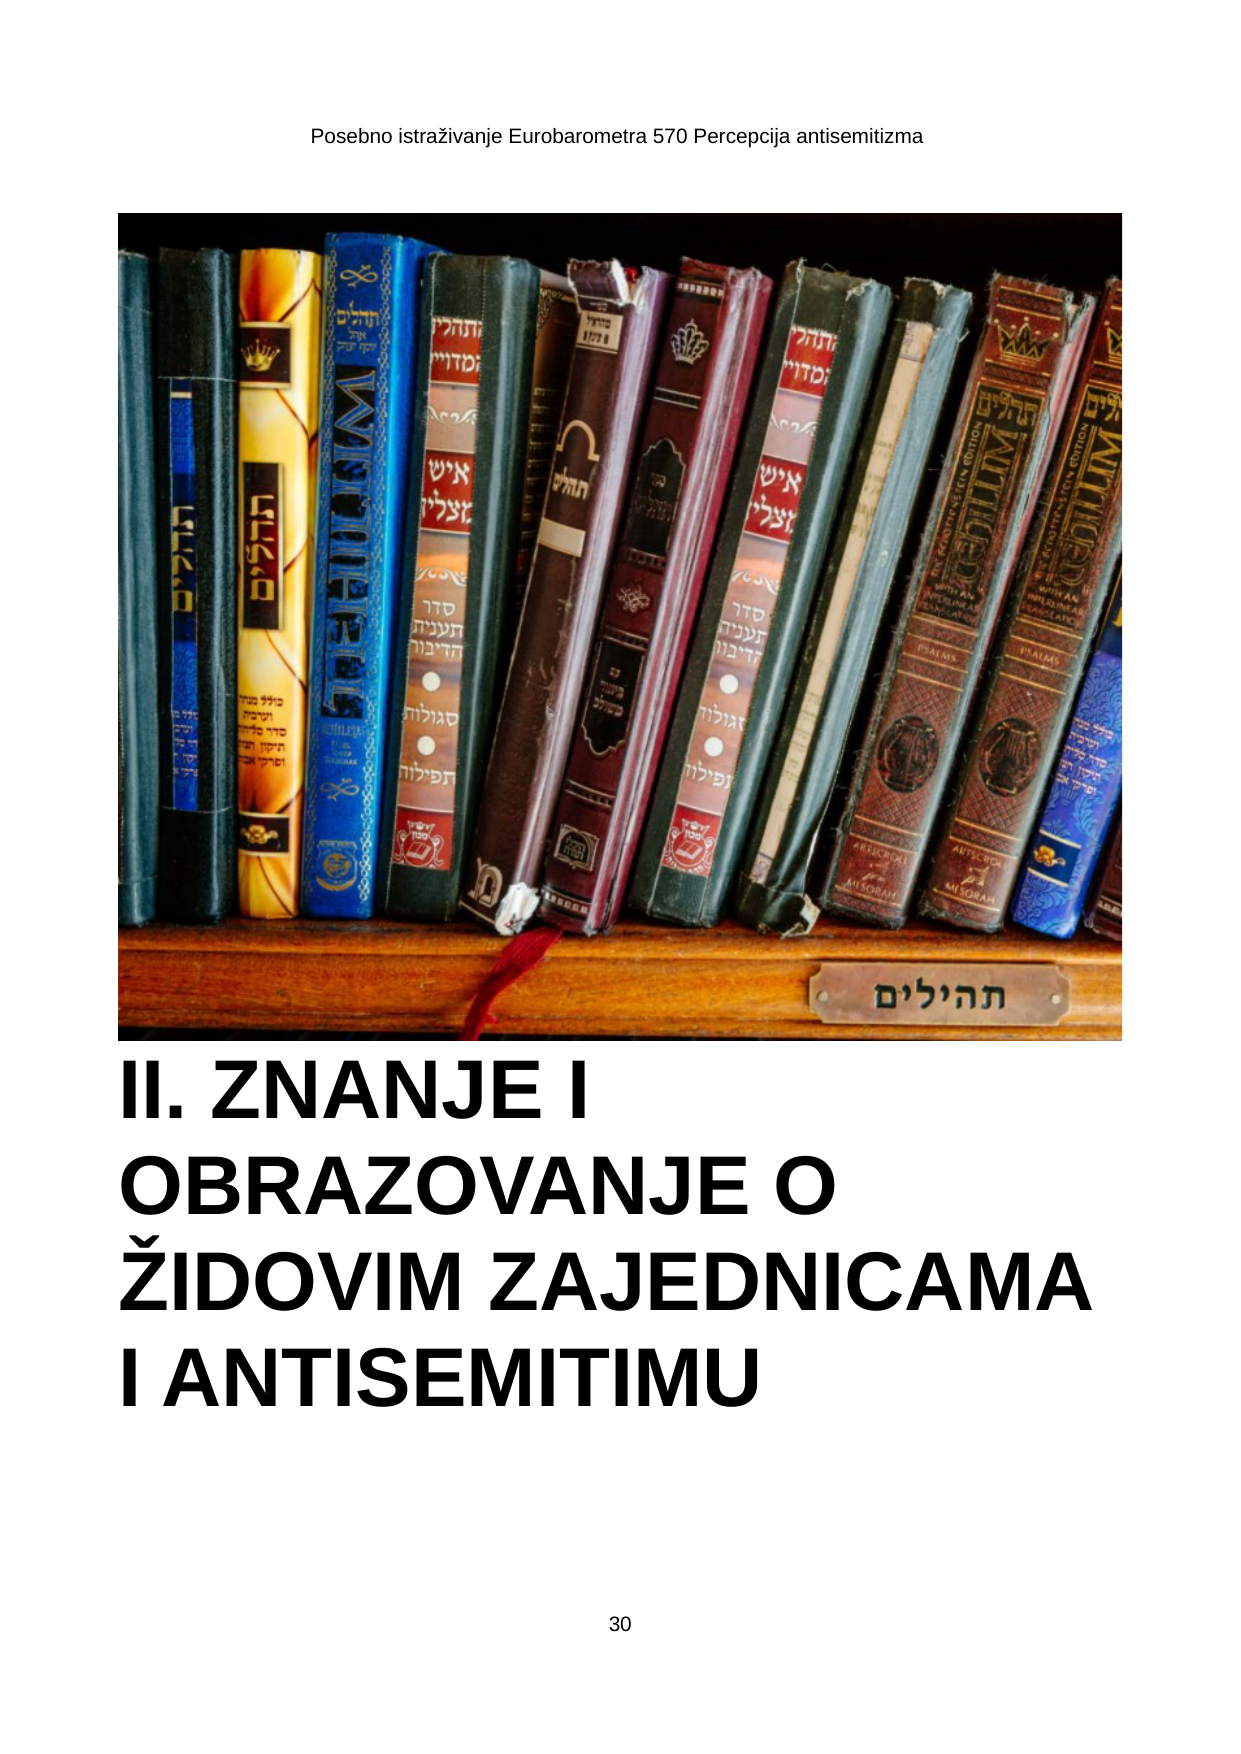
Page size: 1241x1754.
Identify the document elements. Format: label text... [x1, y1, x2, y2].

subtitle II. ZNANJE I OBRAZOVANJE O ŽIDOVIM ZAJEDNICAMA I ANTISEMITIMU [118, 1041, 1122, 1424]
picture [118, 213, 1123, 1041]
